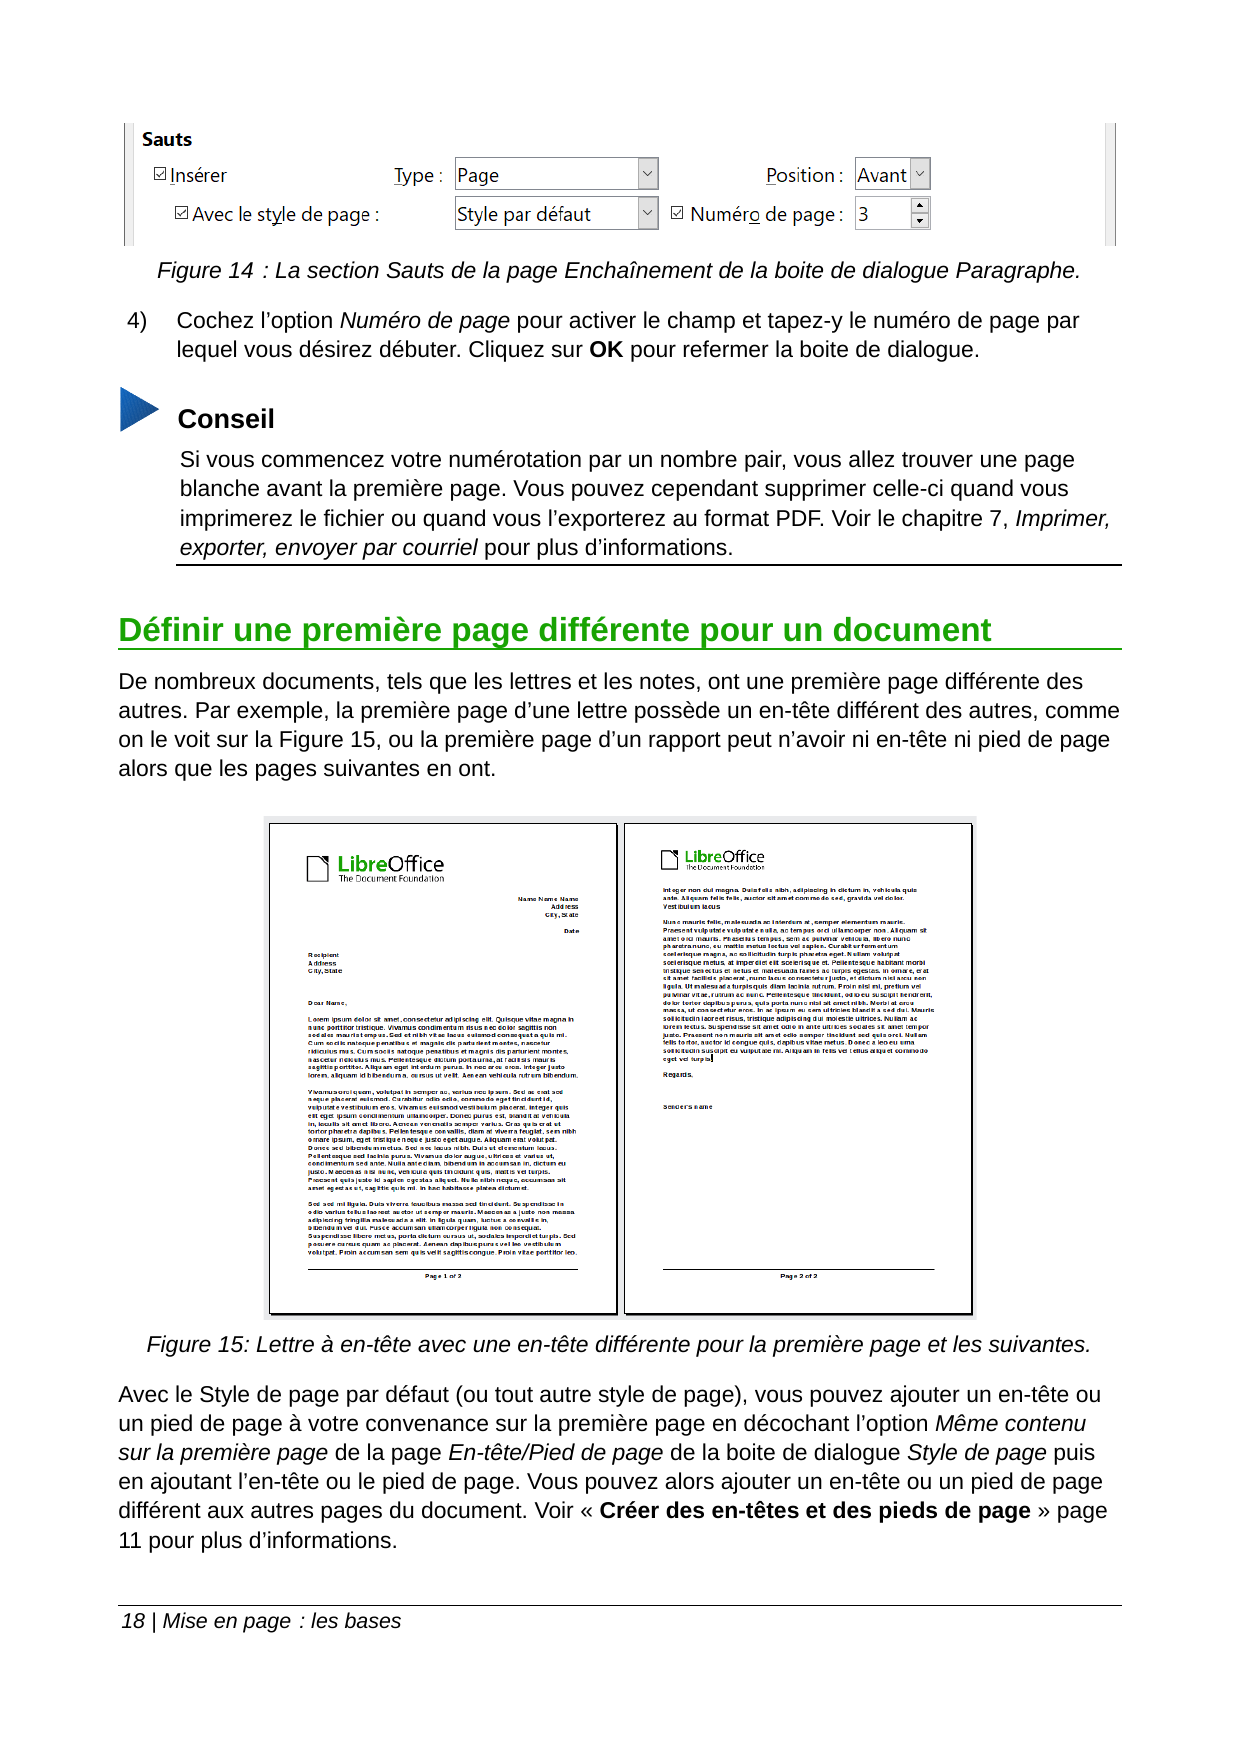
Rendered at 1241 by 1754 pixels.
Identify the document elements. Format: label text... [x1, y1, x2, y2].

list Cochez l’option Numéro de page pour activer le champ et tapez-y le numéro de page par lequel vous désirez débuter. Cliquez sur OK pour refermer la boite de dialogue. [147, 304, 1122, 362]
table_cell Figure 14 : La section Sauts de la page Enchaînement de la boite de dialogue Paragraphe. [118, 252, 1122, 289]
table_header [118, 811, 1122, 1326]
subtitle Définir une première page différente pour un document [118, 610, 1122, 648]
text De nombreux documents, tels que les lettres et les notes, ont une première page différente des autres. Par exemple, la première page d’une lettre possède un en-tête différent des autres, comme on le voit sur la Figure 15, ou la première page d’un rapport peut n’avoir ni en-tête ni pied de page alors que les pages suivantes en ont. [118, 665, 1122, 782]
text Avec le Style de page par défaut (ou tout autre style de page), vous pouvez ajouter un en-tête ou un pied de page à votre convenance sur la première page en décochant l’option Même contenu sur la première page de la page En-tête/Pied de page de la boite de dialogue Style de page puis en ajoutant l’en-tête ou le pied de page. Vous pouvez alors ajouter un en-tête ou un pied de page différent aux autres pages du document. Voir « Créer des en-têtes et des pieds de page » page 11 pour plus d’informations. [118, 1378, 1122, 1553]
table_header [118, 118, 1122, 252]
text Si vous commencez votre numérotation par un nombre pair, vous allez trouver une page blanche avant la première page. Vous pouvez cependant supprimer celle-ci quand vous imprimerez le fichier ou quand vous l’exporterez au format PDF. Voir le chapitre 7, Imprimer, exporter, envoyer par courriel pour plus d’informations. [176, 441, 1122, 564]
table_cell Figure 15: Lettre à en-tête avec une en-tête différente pour la première page et les suivantes. [118, 1326, 1122, 1363]
picture [124, 123, 1116, 246]
picture [263, 816, 977, 1320]
subtitle Conseil [118, 384, 1122, 434]
